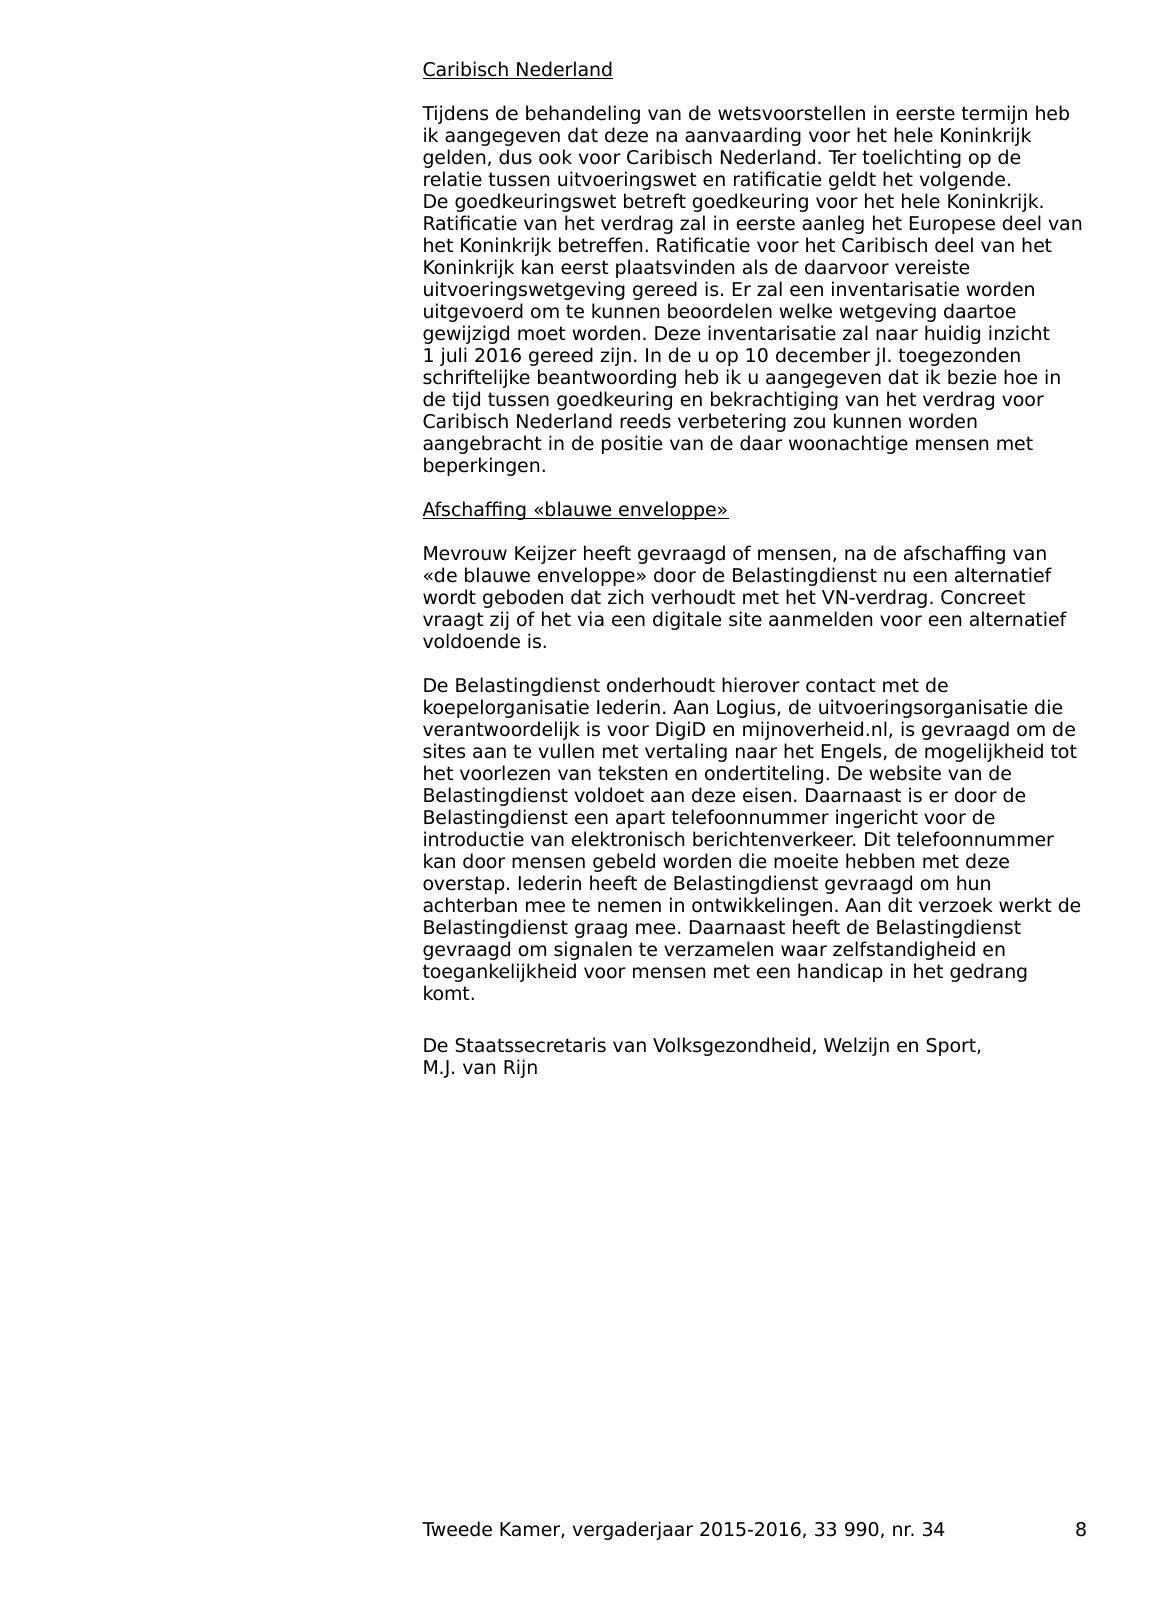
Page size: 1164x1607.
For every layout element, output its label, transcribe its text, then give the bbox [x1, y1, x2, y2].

text De goedkeuringswet betreft goedkeuring voor het hele Koninkrijk. Ratificatie van het verdrag zal in eerste aanleg het Europese deel van het Koninkrijk betreffen. Ratificatie voor het Caribisch deel van het Koninkrijk kan eerst plaatsvinden als de daarvoor vereiste uitvoeringswetgeving gereed is. Er zal een inventarisatie worden uitgevoerd om te kunnen beoordelen welke wetgeving daartoe gewijzigd moet worden. Deze inventarisatie zal naar huidig inzicht 1 juli 2016 gereed zijn. In de u op 10 december jl. toegezonden schriftelijke beantwoording heb ik u aangegeven dat ik bezie hoe in de tijd tussen goedkeuring en bekrachtiging van het verdrag voor Caribisch Nederland reeds verbetering zou kunnen worden aangebracht in de positie van de daar woonachtige mensen met beperkingen. [422, 191, 1087, 477]
text De Belastingdienst onderhoudt hierover contact met de koepelorganisatie Iederin. Aan Logius, de uitvoeringsorganisatie die verantwoordelijk is voor DigiD en mijnoverheid.nl, is gevraagd om de sites aan te vullen met vertaling naar het Engels, de mogelijkheid tot het voorlezen van teksten en ondertiteling. De website van de Belastingdienst voldoet aan deze eisen. Daarnaast is er door de Belastingdienst een apart telefoonnummer ingericht voor de introductie van elektronisch berichtenverkeer. Dit telefoonnummer kan door mensen gebeld worden die moeite hebben met deze overstap. Iederin heeft de Belastingdienst gevraagd om hun achterban mee te nemen in ontwikkelingen. Aan dit verzoek werkt de Belastingdienst graag mee. Daarnaast heeft de Belastingdienst gevraagd om signalen te verzamelen waar zelfstandigheid en toegankelijkheid voor mensen met een handicap in het gedrang komt. [422, 675, 1087, 1005]
text De Staatssecretaris van Volksgezondheid, Welzijn en Sport, M.J. van Rijn [422, 1035, 1087, 1079]
subtitle Caribisch Nederland [422, 59, 1087, 81]
text Mevrouw Keijzer heeft gevraagd of mensen, na de afschaffing van «de blauwe enveloppe» door de Belastingdienst nu een alternatief wordt geboden dat zich verhoudt met het VN-verdrag. Concreet vraagt zij of het via een digitale site aanmelden voor een alternatief voldoende is. [422, 543, 1087, 653]
subtitle Afschaffing «blauwe enveloppe» [422, 499, 1087, 521]
text Tijdens de behandeling van de wetsvoorstellen in eerste termijn heb ik aangegeven dat deze na aanvaarding voor het hele Koninkrijk gelden, dus ook voor Caribisch Nederland. Ter toelichting op de relatie tussen uitvoeringswet en ratificatie geldt het volgende. [422, 103, 1087, 191]
